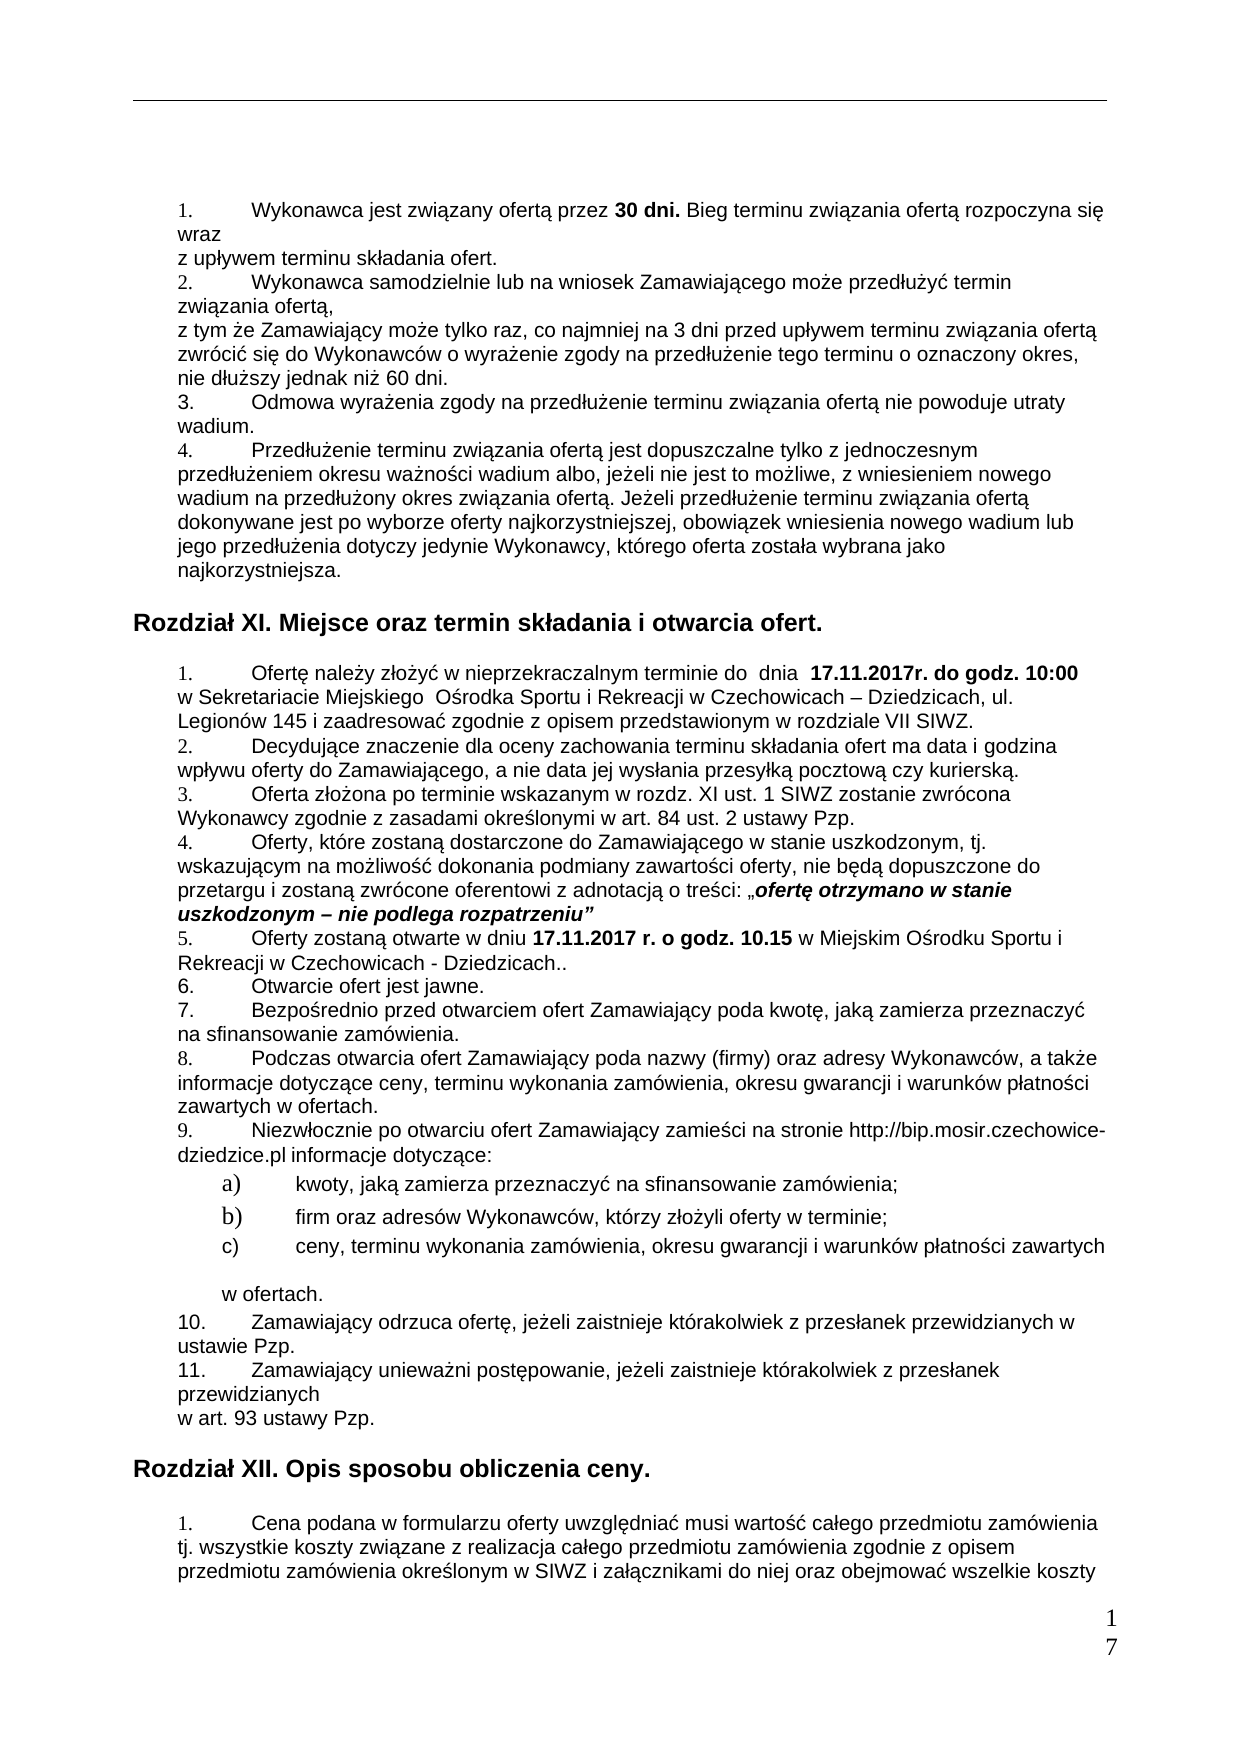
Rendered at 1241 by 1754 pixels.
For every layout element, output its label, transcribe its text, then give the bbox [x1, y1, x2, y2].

list Wykonawca samodzielnie lub na wniosek Zamawiającego może przedłużyć termin związania ofertą, z tym że Zamawiający może tylko raz, co najmniej na 3 dni przed upływem terminu związania ofertą zwrócić się do Wykonawców o wyrażenie zgody na przedłużenie tego terminu o oznaczony okres, nie dłuższy jednak niż 60 dni. [177, 269, 1107, 389]
list Niezwłocznie po otwarciu ofert Zamawiający zamieści na stronie http://bip.mosir.czechowice-dziedzice.pl informacje dotyczące: [177, 1118, 1107, 1168]
list kwoty, jaką zamierza przeznaczyć na sfinansowanie zamówienia; [222, 1168, 1107, 1197]
list Oferty zostaną otwarte w dniu 17.11.2017 r. o godz. 10.15 w Miejskim Ośrodku Sportu i Rekreacji w Czechowicach - Dziedzicach.. [177, 926, 1107, 974]
text Rozdział XI. Miejsce oraz termin składania i otwarcia ofert. [133, 608, 1107, 636]
list Decydujące znaczenie dla oceny zachowania terminu składania ofert ma data i godzina wpływu oferty do Zamawiającego, a nie data jej wysłania przesyłką pocztową czy kurierską. [177, 734, 1107, 782]
list Ofertę należy złożyć w nieprzekraczalnym terminie do dnia 17.11.2017r. do godz. 10:00 w Sekretariacie Miejskiego Ośrodka Sportu i Rekreacji w Czechowicach – Dziedzicach, ul. Legionów 145 i zaadresować zgodnie z opisem przedstawionym w rozdziale VII SIWZ. [177, 660, 1107, 734]
list Cena podana w formularzu oferty uwzględniać musi wartość całego przedmiotu zamówienia tj. wszystkie koszty związane z realizacja całego przedmiotu zamówienia zgodnie z opisem przedmiotu zamówienia określonym w SIWZ i załącznikami do niej oraz obejmować wszelkie koszty [177, 1511, 1107, 1583]
list Bezpośrednio przed otwarciem ofert Zamawiający poda kwotę, jaką zamierza przeznaczyć na sfinansowanie zamówienia. [177, 998, 1107, 1046]
list Odmowa wyrażenia zgody na przedłużenie terminu związania ofertą nie powoduje utraty wadium. [177, 389, 1107, 437]
list Oferty, które zostaną dostarczone do Zamawiającego w stanie uszkodzonym, tj. wskazującym na możliwość dokonania podmiany zawartości oferty, nie będą dopuszczone do przetargu i zostaną zwrócone oferentowi z adnotacją o treści: „ofertę otrzymano w stanie uszkodzonym – nie podlega rozpatrzeniu” [177, 830, 1107, 926]
list firm oraz adresów Wykonawców, którzy złożyli oferty w terminie; [222, 1201, 1107, 1229]
text Rozdział XII. Opis sposobu obliczenia ceny. [133, 1453, 1107, 1482]
list Zamawiający odrzuca ofertę, jeżeli zaistnieje którakolwiek z przesłanek przewidzianych w ustawie Pzp. [177, 1310, 1107, 1358]
list ceny, terminu wykonania zamówienia, okresu gwarancji i warunków płatności zawartych w ofertach. [222, 1234, 1107, 1306]
list Zamawiający unieważni postępowanie, jeżeli zaistnieje którakolwiek z przesłanek przewidzianych w art. 93 ustawy Pzp. [177, 1358, 1107, 1429]
list Oferta złożona po terminie wskazanym w rozdz. XI ust. 1 SIWZ zostanie zwrócona Wykonawcy zgodnie z zasadami określonymi w art. 84 ust. 2 ustawy Pzp. [177, 782, 1107, 830]
list Podczas otwarcia ofert Zamawiający poda nazwy (firmy) oraz adresy Wykonawców, a także informacje dotyczące ceny, terminu wykonania zamówienia, okresu gwarancji i warunków płatności zawartych w ofertach. [177, 1046, 1107, 1118]
list Otwarcie ofert jest jawne. [177, 974, 1107, 998]
list Przedłużenie terminu związania ofertą jest dopuszczalne tylko z jednoczesnym przedłużeniem okresu ważności wadium albo, jeżeli nie jest to możliwe, z wniesieniem nowego wadium na przedłużony okres związania ofertą. Jeżeli przedłużenie terminu związania ofertą dokonywane jest po wyborze oferty najkorzystniejszej, obowiązek wniesienia nowego wadium lub jego przedłużenia dotyczy jedynie Wykonawcy, którego oferta została wybrana jako najkorzystniejsza. [177, 437, 1107, 581]
list Wykonawca jest związany ofertą przez 30 dni. Bieg terminu związania ofertą rozpoczyna się wraz z upływem terminu składania ofert. [177, 197, 1107, 269]
